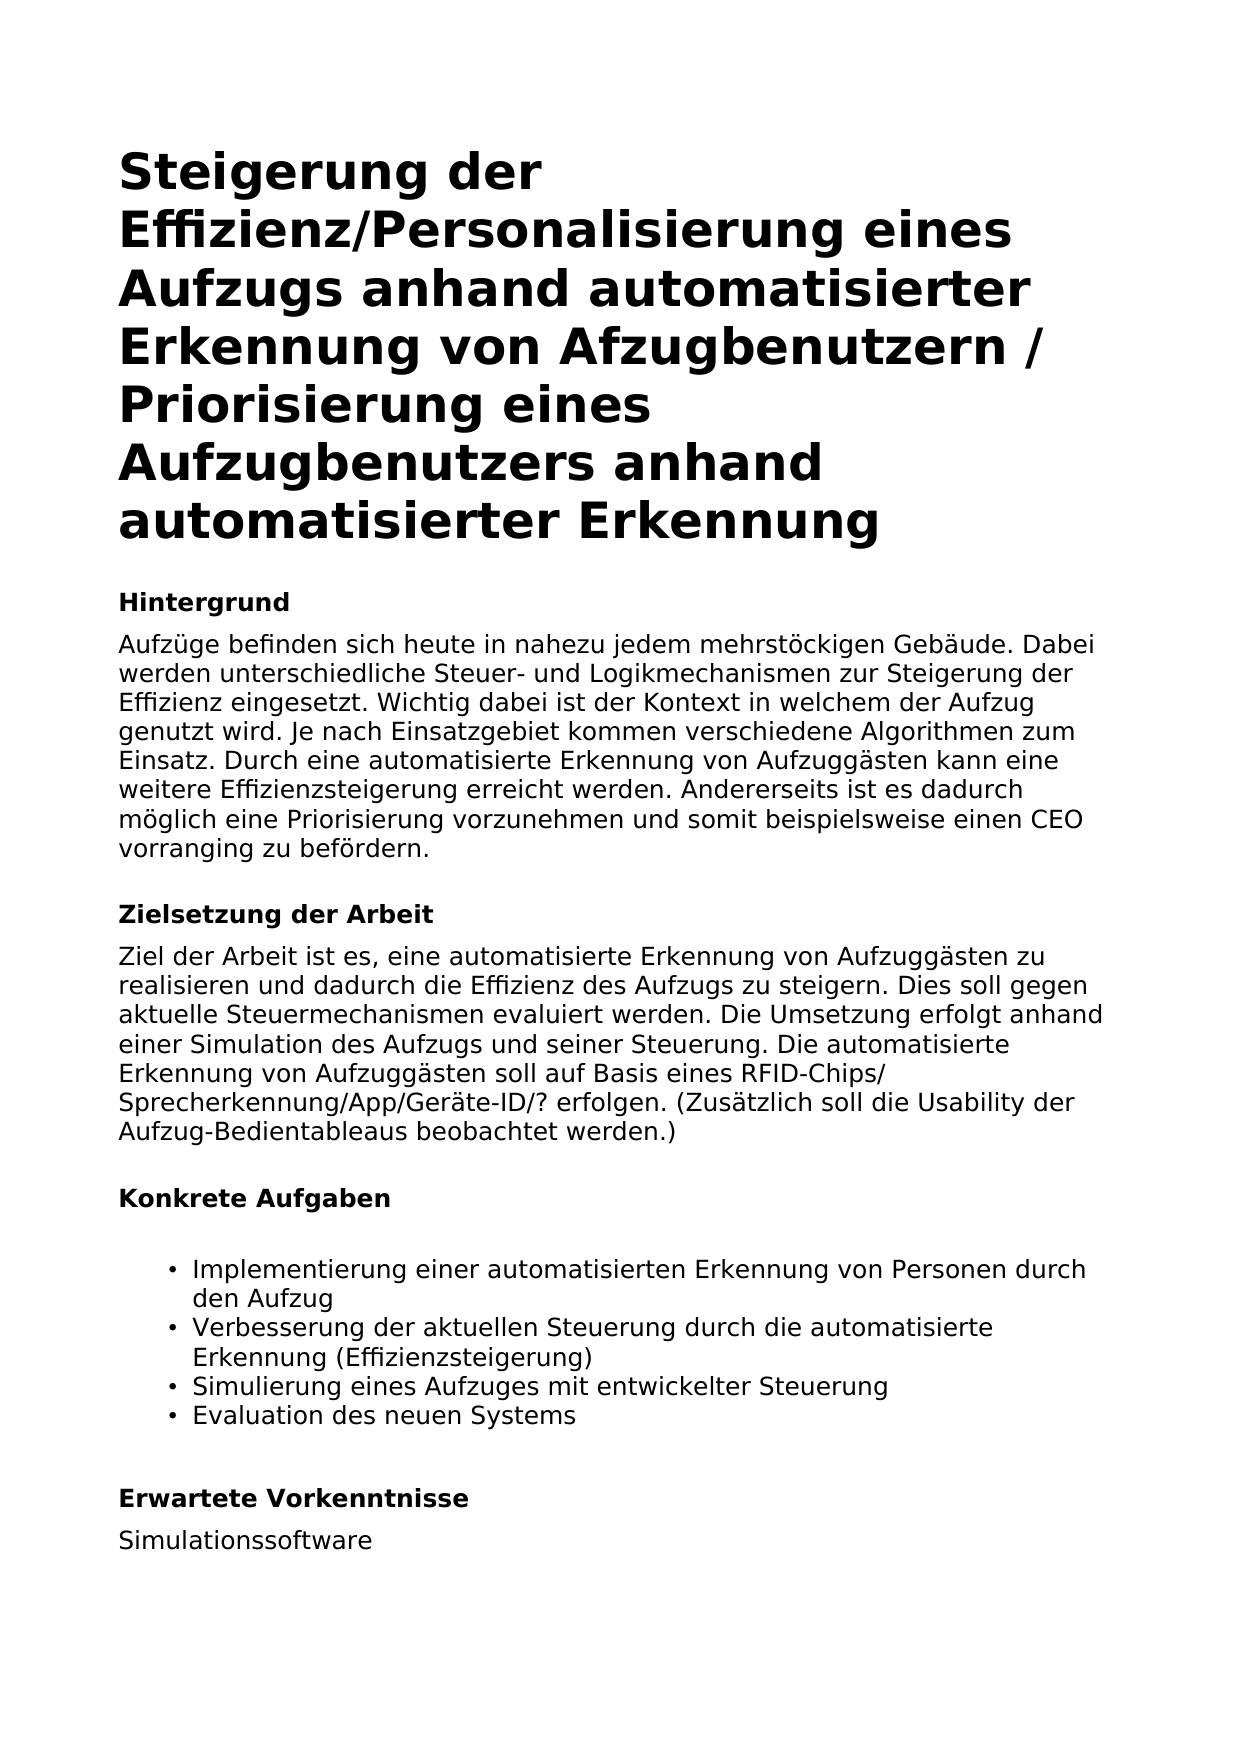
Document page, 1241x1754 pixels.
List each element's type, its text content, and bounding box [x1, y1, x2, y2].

list Simulierung eines Aufzuges mit entwickelter Steuerung [177, 1372, 1122, 1401]
subtitle Konkrete Aufgaben [118, 1184, 1122, 1213]
subtitle Hintergrund [118, 588, 1122, 617]
text Aufzüge befinden sich heute in nahezu jedem mehrstöckigen Gebäude. Dabei werden unterschiedliche Steuer- und Logikmechanismen zur Steigerung der Effizienz eingesetzt. Wichtig dabei ist der Kontext in welchem der Aufzug genutzt wird. Je nach Einsatzgebiet kommen verschiedene Algorithmen zum Einsatz. Durch eine automatisierte Erkennung von Aufzuggästen kann eine weitere Effizienzsteigerung erreicht werden. Andererseits ist es dadurch möglich eine Priorisierung vorzunehmen und somit beispielsweise einen CEO vorranging zu befördern. [118, 630, 1122, 863]
subtitle Zielsetzung der Arbeit [118, 901, 1122, 930]
subtitle Steigerung der Effizienz/Personalisierung eines Aufzugs anhand automatisierter Erkennung von Afzugbenutzern / Priorisierung eines Aufzugbenutzers anhand automatisierter Erkennung [118, 143, 1122, 551]
list Verbesserung der aktuellen Steuerung durch die automatisierte Erkennung (Effizienzsteigerung) [177, 1313, 1122, 1372]
text Simulationssoftware [118, 1526, 1122, 1556]
list Evaluation des neuen Systems [177, 1401, 1122, 1430]
text Ziel der Arbeit ist es, eine automatisierte Erkennung von Aufzuggästen zu realisieren und dadurch die Effizienz des Aufzugs zu steigern. Dies soll gegen aktuelle Steuermechanismen evaluiert werden. Die Umsetzung erfolgt anhand einer Simulation des Aufzugs und seiner Steuerung. Die automatisierte Erkennung von Aufzuggästen soll auf Basis eines RFID-Chips/ Sprecherkennung/App/Geräte-ID/? erfolgen. (Zusätzlich soll die Usability der Aufzug-Bedientableaus beobachtet werden.) [118, 942, 1122, 1147]
subtitle Erwartete Vorkenntnisse [118, 1485, 1122, 1514]
list Implementierung einer automatisierten Erkennung von Personen durch den Aufzug [177, 1255, 1122, 1313]
